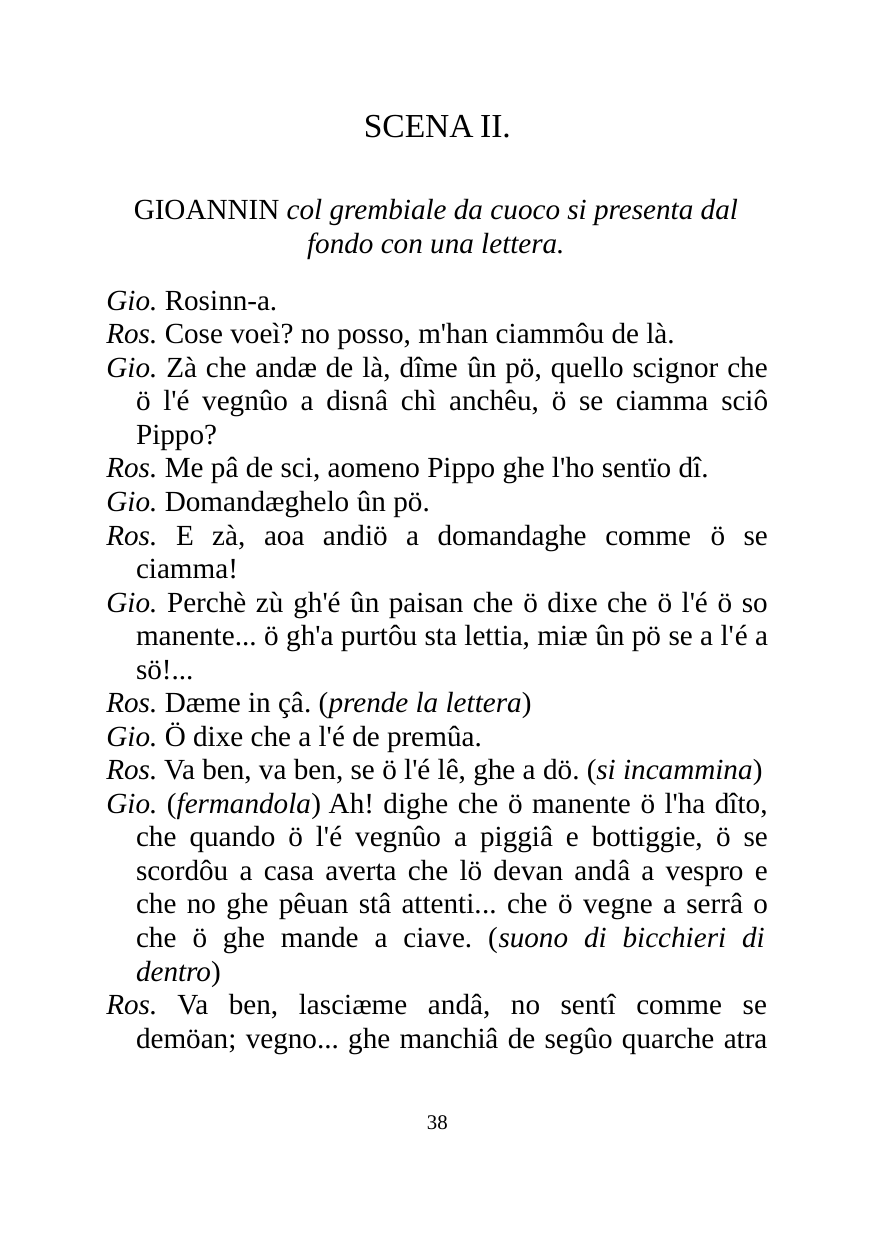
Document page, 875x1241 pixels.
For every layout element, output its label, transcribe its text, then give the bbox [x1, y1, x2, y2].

text GIOANNIN col grembiale da cuoco si presenta dal fondo con una lettera. [106, 192, 768, 259]
text Gio. Rosinn-a. [106, 283, 768, 316]
text Gio. Ö dixe che a l'é de premûa. [106, 719, 768, 752]
text Ros. Dæme in çâ. (prende la lettera) [106, 685, 768, 719]
text Gio. Perchè zù gh'é ûn paisan che ö dixe che ö l'é ö so manente... ö gh'a purtôu sta lettia, miæ ûn pö se a l'é a sö!... [106, 585, 768, 685]
subtitle SCENA II. [106, 106, 768, 145]
text Ros. Va ben, lasciæme andâ, no sentî comme se demöan; vegno... ghe manchiâ de segûo quarche atra [106, 987, 768, 1054]
text Ros. Va ben, va ben, se ö l'é lê, ghe a dö. (si incammina) [106, 752, 768, 786]
text Gio. Zà che andæ de là, dîme ûn pö, quello scignor che ö l'é vegnûo a disnâ chì anchêu, ö se ciamma sciô Pippo? [106, 350, 768, 451]
text Ros. Cose voeì? no posso, m'han ciammôu de là. [106, 316, 768, 350]
text Gio. Domandæghelo ûn pö. [106, 484, 768, 518]
text Ros. E zà, aoa andiö a domandaghe comme ö se ciamma! [106, 518, 768, 585]
text Ros. Me pâ de sci, aomeno Pippo ghe l'ho sentïo dî. [106, 451, 768, 484]
text Gio. (fermandola) Ah! dighe che ö manente ö l'ha dîto, che quando ö l'é vegnûo a piggiâ e bottiggie, ö se scordôu a casa averta che lö devan andâ a vespro e che no ghe pêuan stâ attenti... che ö vegne a serrâ o che ö ghe mande a ciave. (suono di bicchieri di dentro) [106, 786, 768, 987]
